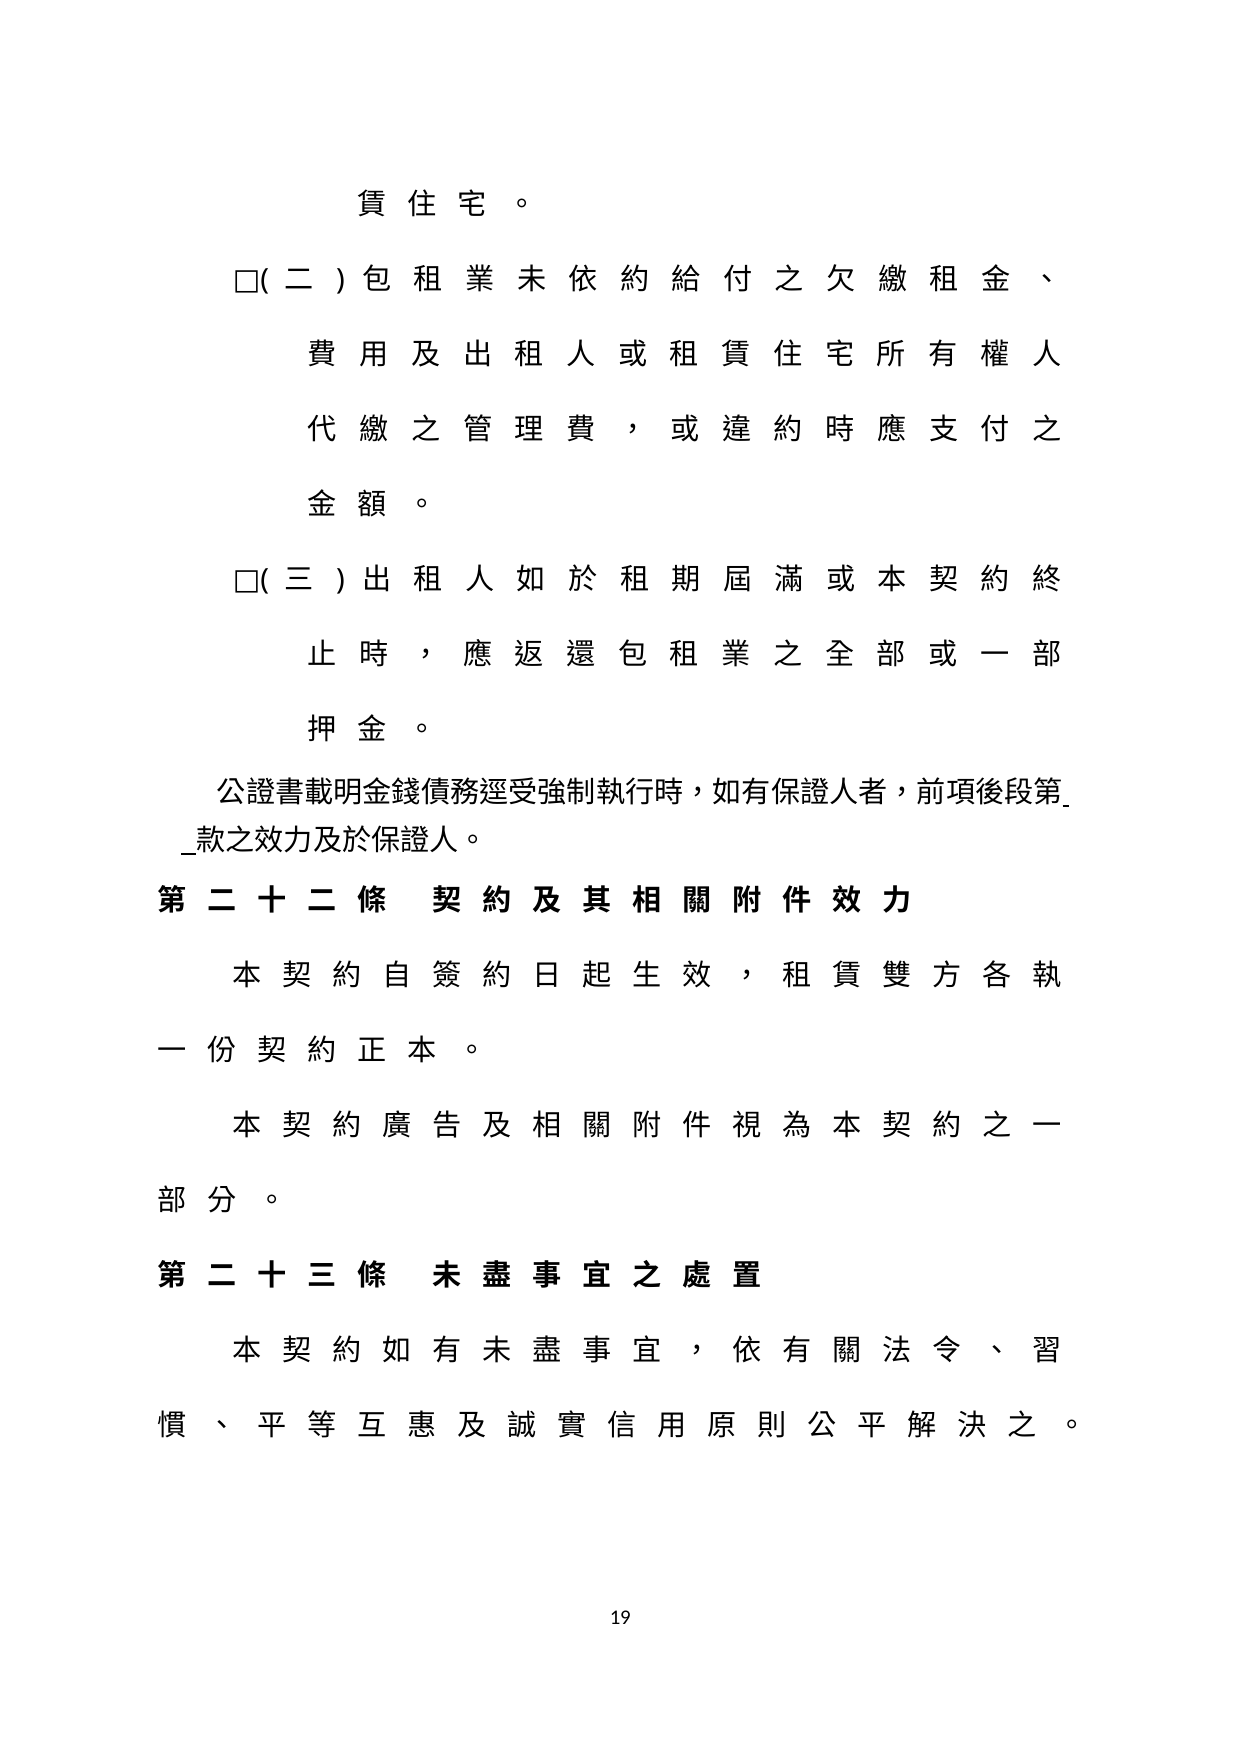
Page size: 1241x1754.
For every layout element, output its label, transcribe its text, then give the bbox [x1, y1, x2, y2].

text 第二十二條 契約及其相關附件效力 [158, 860, 1083, 935]
text 第二十三條 未盡事宜之處置 [158, 1235, 1083, 1310]
text □(三)出租人如於租期屆滿或本契約終止時，應返還包租業之全部或一部押金。 [217, 539, 1083, 764]
text 本契約如有未盡事宜，依有關法令、習慣、平等互惠及誠實信用原則公平解決之。 [158, 1310, 1083, 1460]
text □(二)包租業未依約給付之欠繳租金、費用及出租人或租賃住宅所有權人代繳之管理費，或違約時應支付之金額。 [217, 239, 1083, 539]
text 賃住宅。 [217, 164, 1083, 239]
text 公證書載明金錢債務逕受強制執行時，如有保證人者，前項後段第 [158, 764, 1083, 812]
text 款之效力及於保證人。 [158, 812, 1083, 860]
text 本契約自簽約日起生效，租賃雙方各執一份契約正本。 [158, 935, 1083, 1085]
text 本契約廣告及相關附件視為本契約之一部分。 [158, 1085, 1083, 1235]
